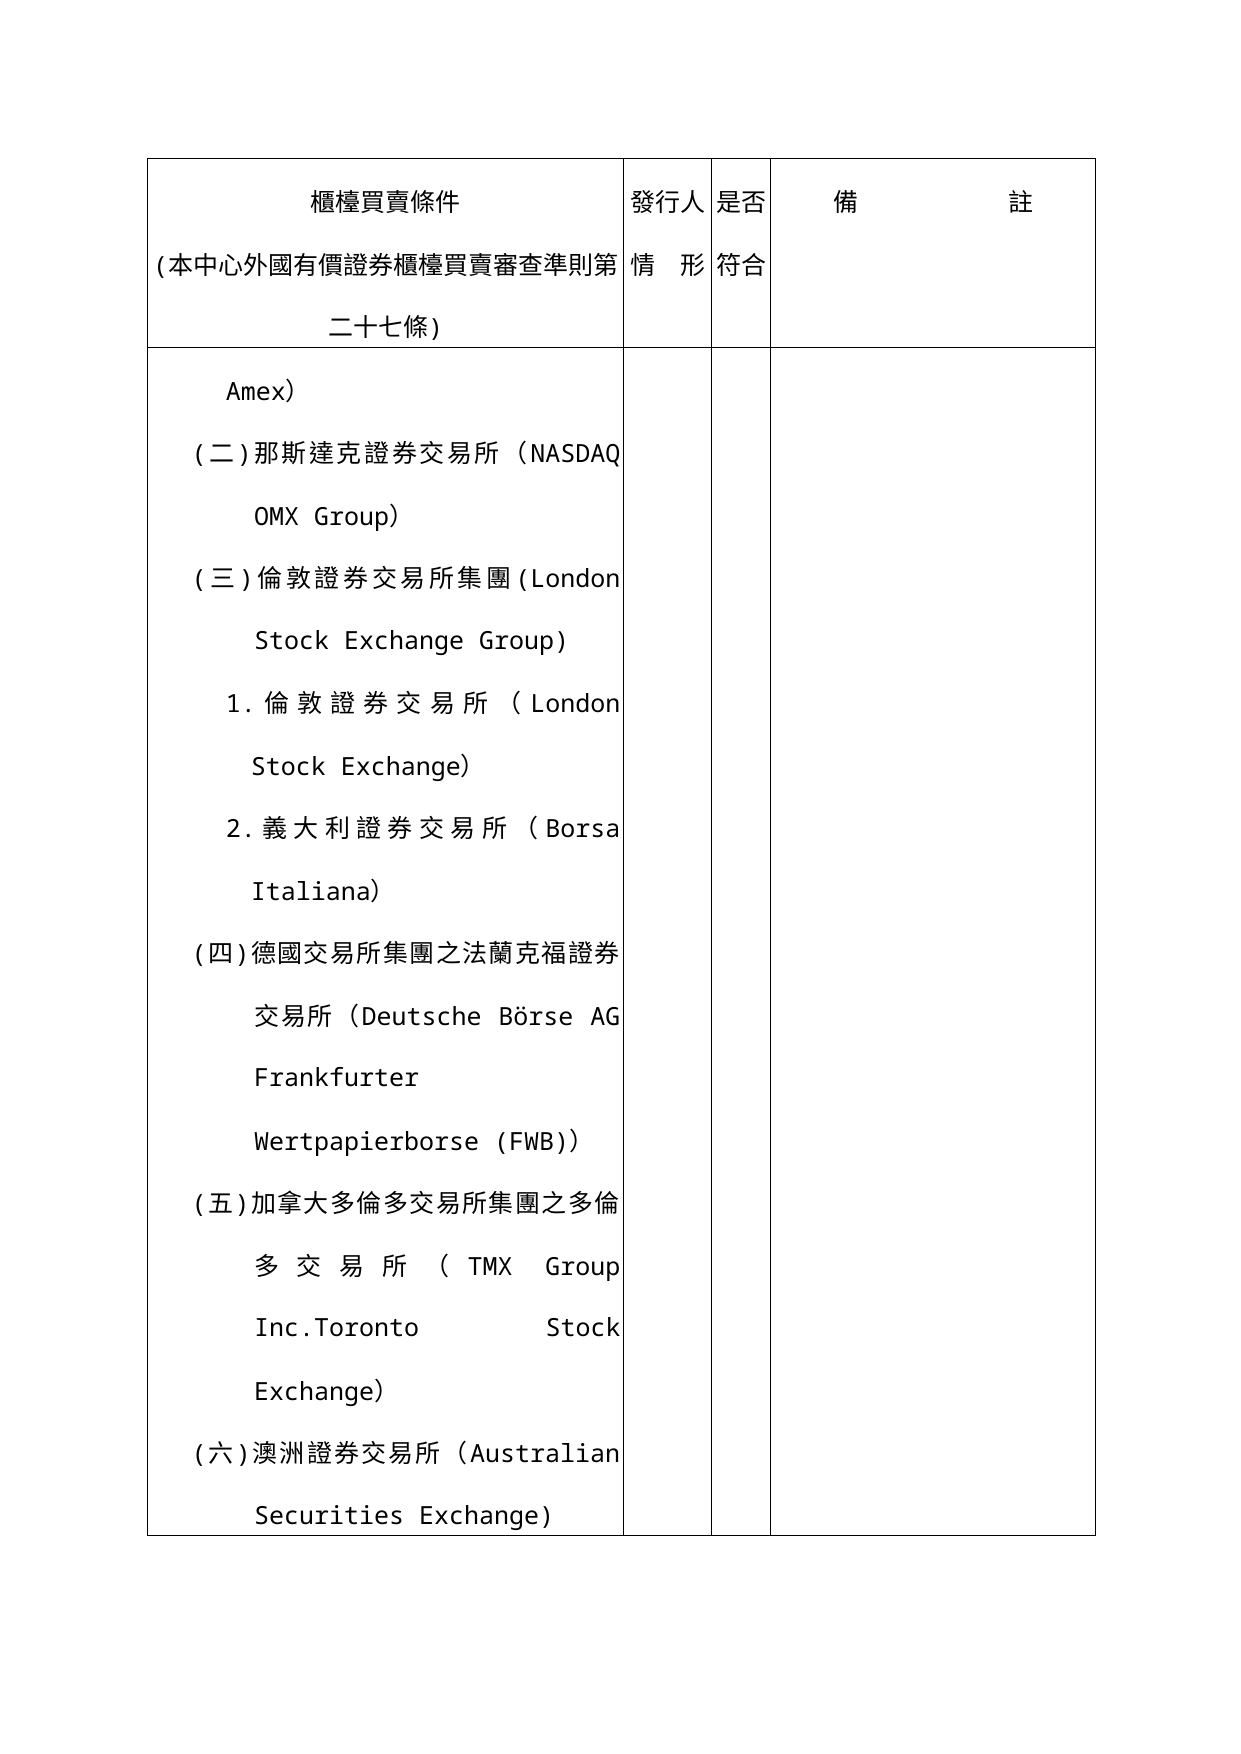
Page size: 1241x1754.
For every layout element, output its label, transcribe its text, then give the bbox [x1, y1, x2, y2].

table_header 櫃檯買賣條件 (本中心外國有價證券櫃檯買賣審查準則第二十七條) [148, 159, 623, 347]
table_cell [712, 348, 770, 1535]
table_header 是否符合 [712, 159, 770, 347]
table_cell [624, 348, 711, 1535]
table_cell [771, 348, 1095, 1535]
table_header 發行人 情 形 [624, 159, 711, 347]
table_header 備 註 [771, 159, 1095, 347]
table_cell Amex） (二)那斯達克證券交易所（NASDAQ OMX Group） (三)倫敦證券交易所集團(London Stock Exchange Group) 1.倫敦證券交易所（London Stock Exchange） 2.義大利證券交易所（Borsa Italiana） (四)德國交易所集團之法蘭克福證券交易所（Deutsche Börse AG Frankfurter Wertpapierborse (FWB)） (五)加拿大多倫多交易所集團之多倫多交易所（TMX Group Inc.Toronto Stock Exchange） (六)澳洲證券交易所（Australian Securities Exchange) [148, 348, 623, 1535]
